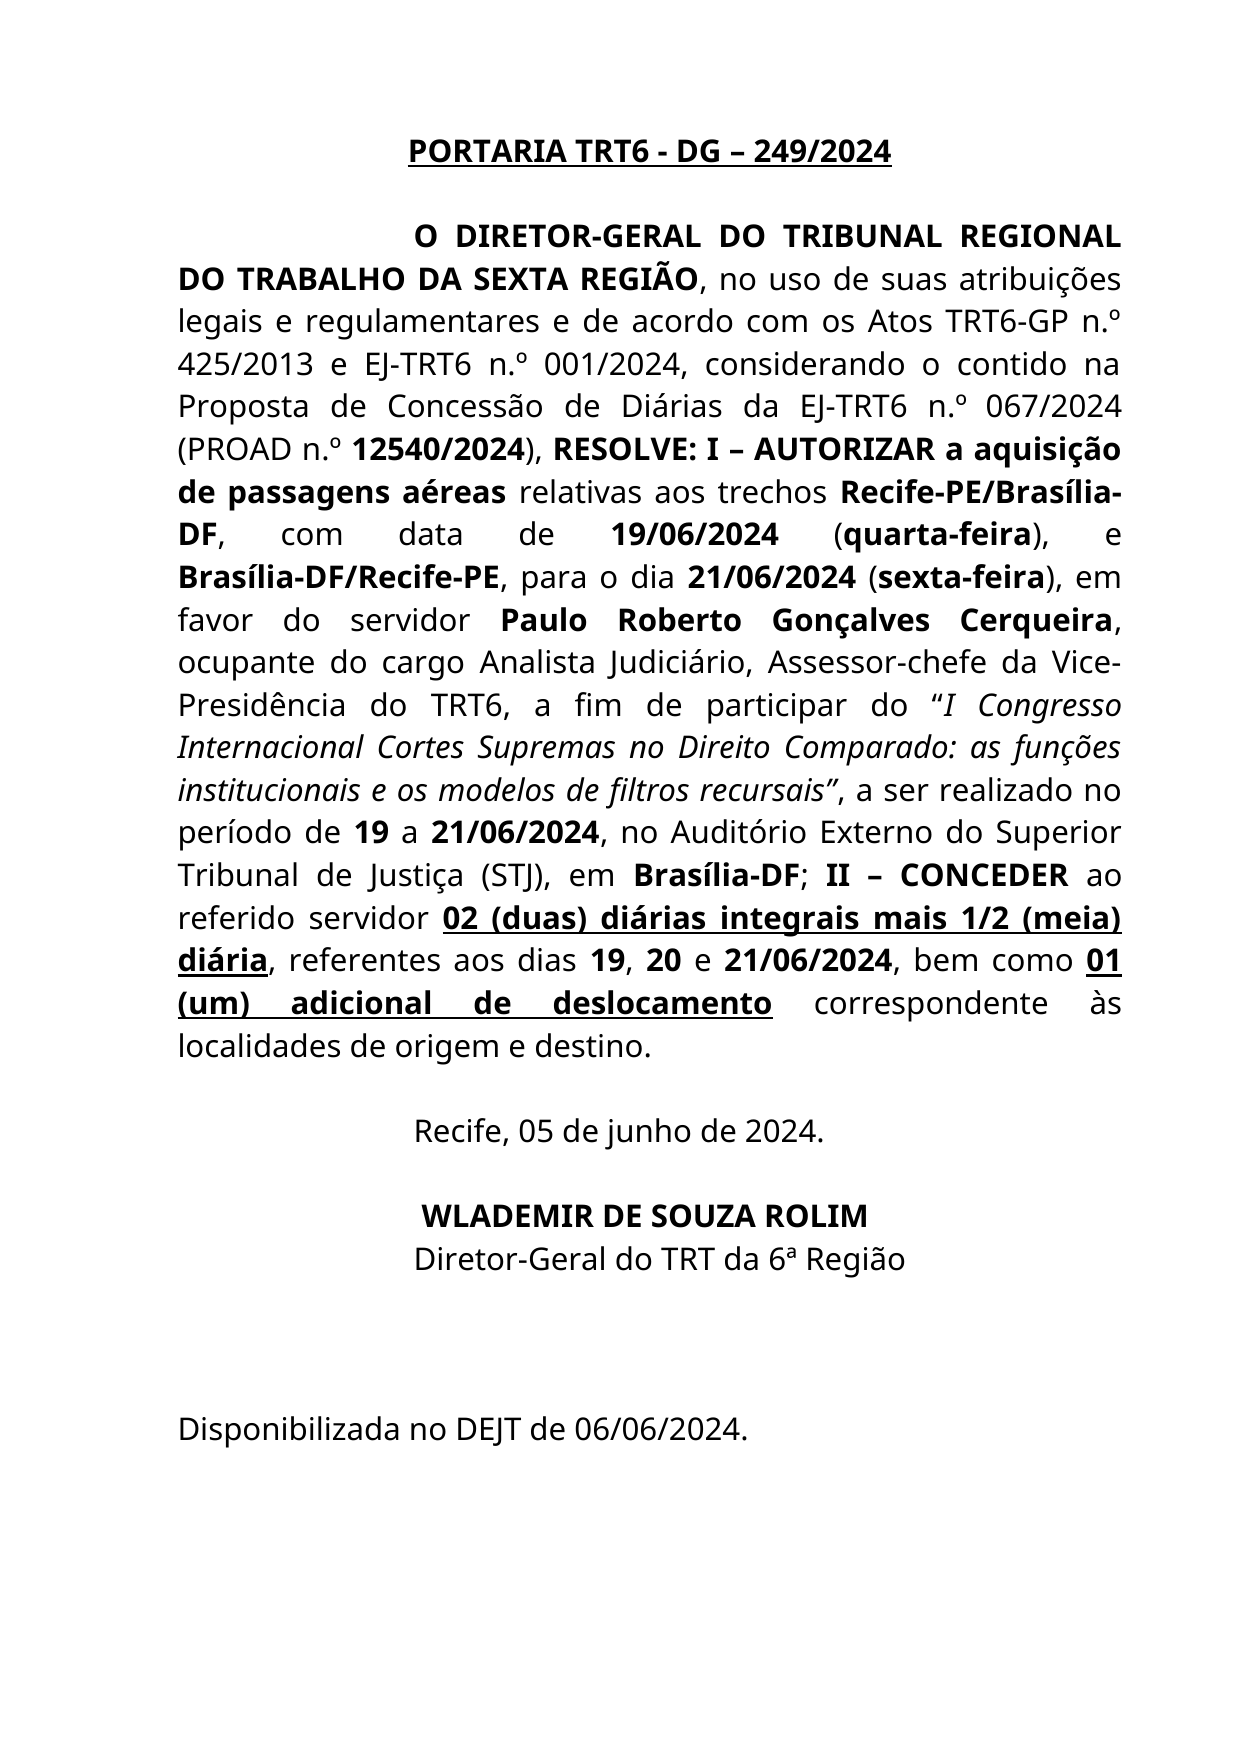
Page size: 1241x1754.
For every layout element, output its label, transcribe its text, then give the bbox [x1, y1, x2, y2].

text WLADEMIR DE SOUZA ROLIM [177, 1194, 1122, 1237]
text Disponibilizada no DEJT de 06/06/2024. [177, 1407, 1122, 1449]
text PORTARIA TRT6 - DG – 249/2024 [177, 129, 1122, 171]
text Recife, 05 de junho de 2024. [177, 1109, 1122, 1151]
text O DIRETOR-GERAL DO TRIBUNAL REGIONAL DO TRABALHO DA SEXTA REGIÃO, no uso de suas atribuições legais e regulamentares e de acordo com os Atos TRT6-GP n.º 425/2013 e EJ-TRT6 n.º 001/2024, considerando o contido na Proposta de Concessão de Diárias da EJ-TRT6 n.º 067/2024 (PROAD n.º 12540/2024), RESOLVE: I – AUTORIZAR a aquisição de passagens aéreas relativas aos trechos Recife-PE/Brasília-DF, com data de 19/06/2024 (quarta-feira), e Brasília-DF/Recife-PE, para o dia 21/06/2024 (sexta-feira), em favor do servidor Paulo Roberto Gonçalves Cerqueira, ocupante do cargo Analista Judiciário, Assessor-chefe da Vice-Presidência do TRT6, a fim de participar do “I Congresso Internacional Cortes Supremas no Direito Comparado: as funções institucionais e os modelos de filtros recursais”, a ser realizado no período de 19 a 21/06/2024, no Auditório Externo do Superior Tribunal de Justiça (STJ), em Brasília-DF; II – CONCEDER ao referido servidor 02 (duas) diárias integrais mais 1/2 (meia) diária, referentes aos dias 19, 20 e 21/06/2024, bem como 01 (um) adicional de deslocamento correspondente às localidades de origem e destino. [177, 214, 1122, 1066]
text Diretor-Geral do TRT da 6ª Região [177, 1237, 1122, 1279]
